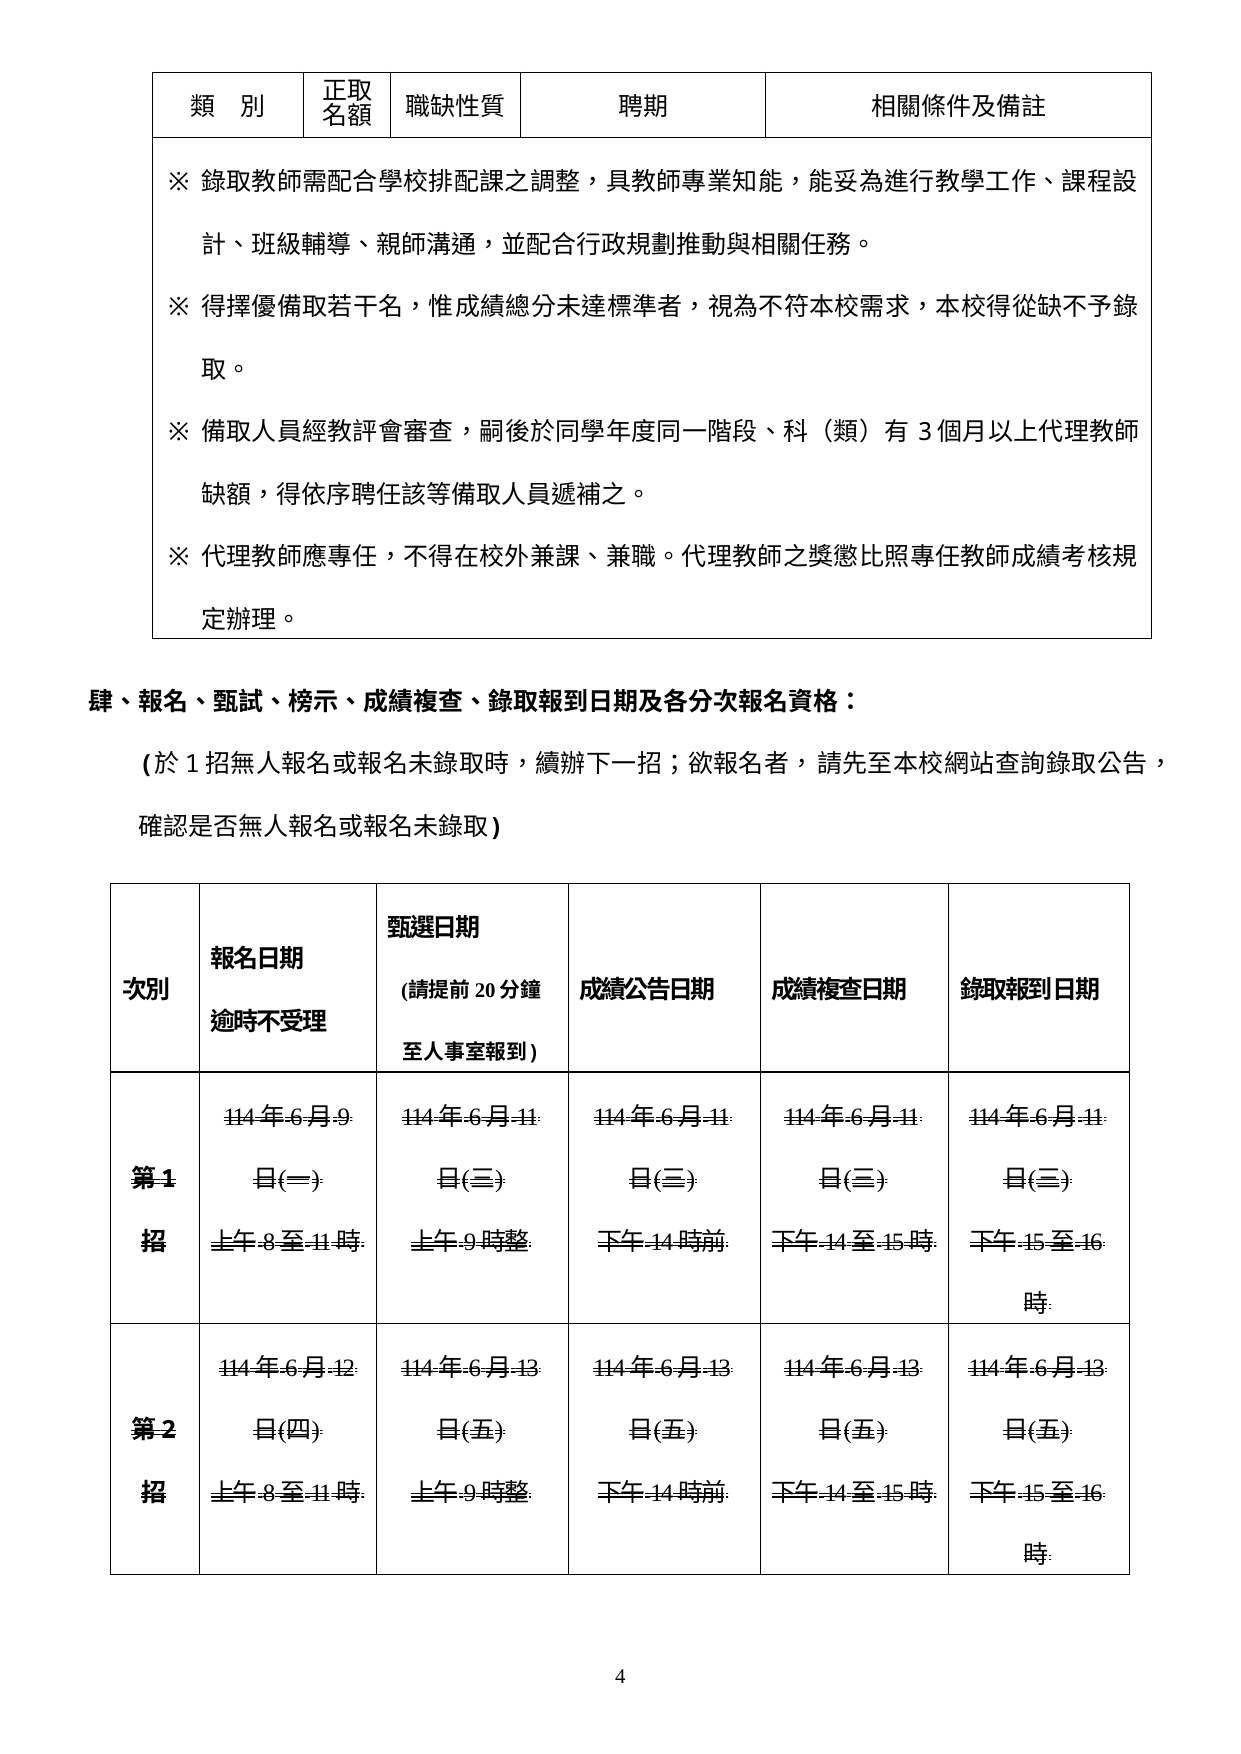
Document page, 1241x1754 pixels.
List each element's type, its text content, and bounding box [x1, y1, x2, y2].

table_cell 第2招 [111, 1324, 199, 1573]
table_header 聘期 [521, 73, 765, 137]
table_header 成績複查日期 [761, 884, 948, 1071]
table_cell 114年6月13日(五) 上午9時整 [377, 1324, 568, 1573]
table_cell 114年6月13日(五) 下午14至15時 [761, 1324, 948, 1573]
table_header 相關條件及備註 [766, 73, 1151, 137]
table_header 甄選日期 (請提前20分鐘 至人事室報到) [377, 884, 568, 1071]
table_cell 114年6月11日(三) 下午14至15時 [761, 1073, 948, 1322]
table_cell 第1招 [111, 1073, 199, 1322]
table_header 成績公告日期 [569, 884, 760, 1071]
table_cell 114年6月11日(三) 上午9時整 [377, 1073, 568, 1322]
table_cell 114年6月11日(三) 下午14時前 [569, 1073, 760, 1322]
table_cell 錄取教師需配合學校排配課之調整，具教師專業知能，能妥為進行教學工作、課程設計、班級輔導、親師溝通，並配合行政規劃推動與相關任務。 得擇優備取若干名，惟成績總分未達標準者，視為不符本校需求，本校得從缺不予錄取。 備取人員經教評會審查，嗣後於同學年度同一階段、科（類）有3個月以上代理教師缺額，得依序聘任該等備取人員遞補之。 代理教師應專任，不得在校外兼課、兼職。代理教師之獎懲比照專任教師成績考核規定辦理。 [153, 138, 1151, 638]
table_cell 114年6月12日(四) 上午8至11時 [200, 1324, 376, 1573]
table_header 職缺性質 [391, 73, 520, 137]
table_cell 114年6月13日(五) 下午15至16時 [949, 1324, 1129, 1573]
table_header 錄取報到日期 [949, 884, 1129, 1071]
table_header 次別 [111, 884, 199, 1071]
table_cell 114年6月11日(三) 下午15至16時 [949, 1073, 1129, 1322]
text (於1招無人報名或報名未錄取時，續辦下一招；欲報名者，請先至本校網站查詢錄取公告，確認是否無人報名或報名未錄取) [139, 720, 1148, 845]
table_cell 114年6月13日(五) 下午14時前 [569, 1324, 760, 1573]
table_header 類 別 [153, 73, 303, 137]
table_header 報名日期 逾時不受理 [200, 884, 376, 1071]
text 肆、報名、甄試、榜示、成績複查、錄取報到日期及各分次報名資格： [89, 658, 1148, 720]
table_header 正取名額 [304, 73, 390, 137]
table_cell 114年6月9日(一) 上午8至11時 [200, 1073, 376, 1322]
